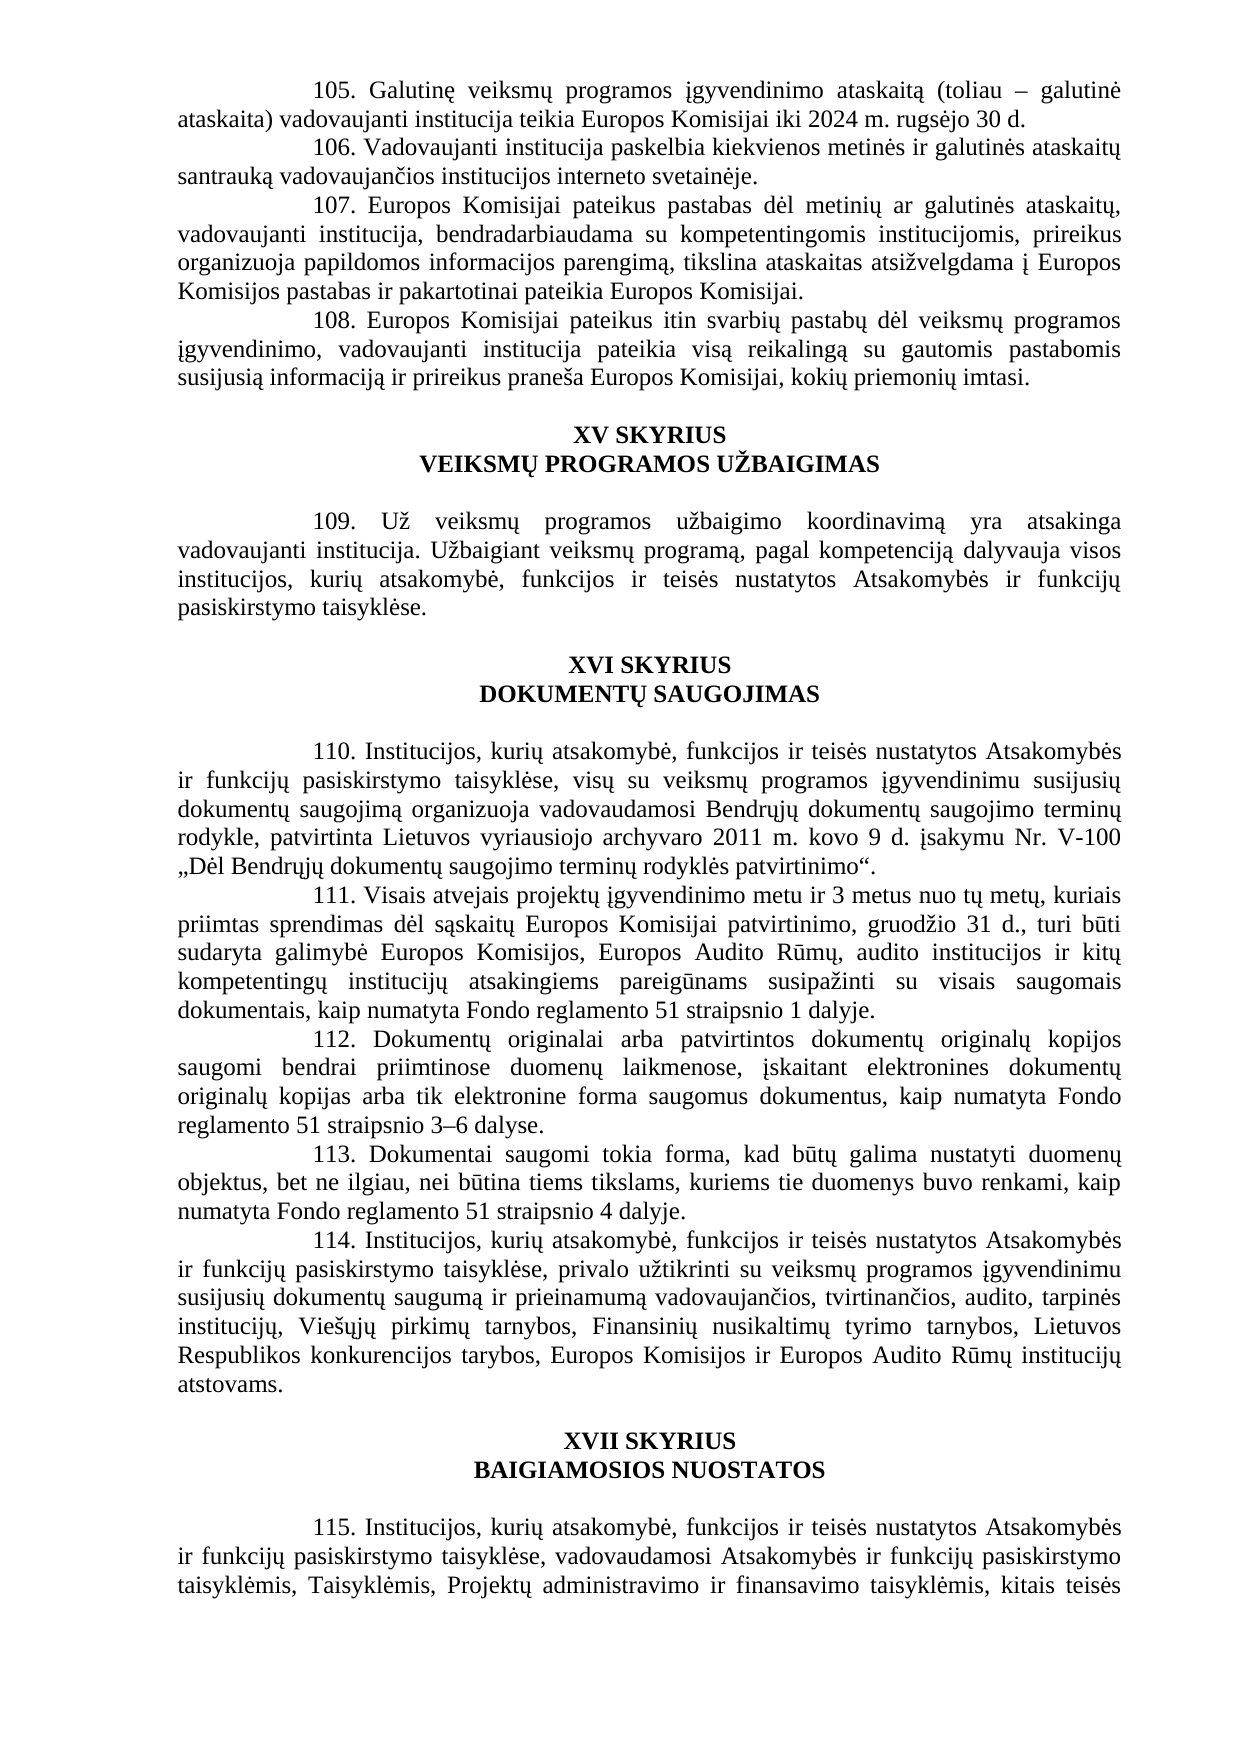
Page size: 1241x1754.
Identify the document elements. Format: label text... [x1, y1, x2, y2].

text 105. Galutinę veiksmų programos įgyvendinimo ataskaitą (toliau – galutinė ataskaita) vadovaujanti institucija teikia Europos Komisijai iki 2024 m. rugsėjo 30 d. [177, 75, 1122, 132]
text 114. Institucijos, kurių atsakomybė, funkcijos ir teisės nustatytos Atsakomybės ir funkcijų pasiskirstymo taisyklėse, privalo užtikrinti su veiksmų programos įgyvendinimu susijusių dokumentų saugumą ir prieinamumą vadovaujančios, tvirtinančios, audito, tarpinės institucijų, Viešųjų pirkimų tarnybos, Finansinių nusikaltimų tyrimo tarnybos, Lietuvos Respublikos konkurencijos tarybos, Europos Komisijos ir Europos Audito Rūmų institucijų atstovams. [177, 1225, 1122, 1397]
text 107. Europos Komisijai pateikus pastabas dėl metinių ar galutinės ataskaitų, vadovaujanti institucija, bendradarbiaudama su kompetentingomis institucijomis, prireikus organizuoja papildomos informacijos parengimą, tikslina ataskaitas atsižvelgdama į Europos Komisijos pastabas ir pakartotinai pateikia Europos Komisijai. [177, 190, 1122, 305]
text 110. Institucijos, kurių atsakomybė, funkcijos ir teisės nustatytos Atsakomybės ir funkcijų pasiskirstymo taisyklėse, visų su veiksmų programos įgyvendinimu susijusių dokumentų saugojimą organizuoja vadovaudamosi Bendrųjų dokumentų saugojimo terminų rodykle, patvirtinta Lietuvos vyriausiojo archyvaro 2011 m. kovo 9 d. įsakymu Nr. V-100 „Dėl Bendrųjų dokumentų saugojimo terminų rodyklės patvirtinimo“. [177, 736, 1122, 880]
text 111. Visais atvejais projektų įgyvendinimo metu ir 3 metus nuo tų metų, kuriais priimtas sprendimas dėl sąskaitų Europos Komisijai patvirtinimo, gruodžio 31 d., turi būti sudaryta galimybė Europos Komisijos, Europos Audito Rūmų, audito institucijos ir kitų kompetentingų institucijų atsakingiems pareigūnams susipažinti su visais saugomais dokumentais, kaip numatyta Fondo reglamento 51 straipsnio 1 dalyje. [177, 880, 1122, 1024]
text XVI SKYRIUS [177, 650, 1122, 679]
text 112. Dokumentų originalai arba patvirtintos dokumentų originalų kopijos saugomi bendrai priimtinose duomenų laikmenose, įskaitant elektronines dokumentų originalų kopijas arba tik elektronine forma saugomus dokumentus, kaip numatyta Fondo reglamento 51 straipsnio 3–6 dalyse. [177, 1024, 1122, 1139]
text VEIKSMŲ PROGRAMOS UŽBAIGIMAS [177, 449, 1122, 477]
text BAIGIAMOSIOS NUOSTATOS [177, 1455, 1122, 1484]
text 108. Europos Komisijai pateikus itin svarbių pastabų dėl veiksmų programos įgyvendinimo, vadovaujanti institucija pateikia visą reikalingą su gautomis pastabomis susijusią informaciją ir prireikus praneša Europos Komisijai, kokių priemonių imtasi. [177, 305, 1122, 391]
text 113. Dokumentai saugomi tokia forma, kad būtų galima nustatyti duomenų objektus, bet ne ilgiau, nei būtina tiems tikslams, kuriems tie duomenys buvo renkami, kaip numatyta Fondo reglamento 51 straipsnio 4 dalyje. [177, 1139, 1122, 1225]
text XVII SKYRIUS [177, 1426, 1122, 1455]
text 106. Vadovaujanti institucija paskelbia kiekvienos metinės ir galutinės ataskaitų santrauką vadovaujančios institucijos interneto svetainėje. [177, 132, 1122, 190]
text 109. Už veiksmų programos užbaigimo koordinavimą yra atsakinga vadovaujanti institucija. Užbaigiant veiksmų programą, pagal kompetenciją dalyvauja visos institucijos, kurių atsakomybė, funkcijos ir teisės nustatytos Atsakomybės ir funkcijų pasiskirstymo taisyklėse. [177, 506, 1122, 621]
text 115. Institucijos, kurių atsakomybė, funkcijos ir teisės nustatytos Atsakomybės ir funkcijų pasiskirstymo taisyklėse, vadovaudamosi Atsakomybės ir funkcijų pasiskirstymo taisyklėmis, Taisyklėmis, Projektų administravimo ir finansavimo taisyklėmis, kitais teisės [177, 1512, 1122, 1599]
text DOKUMENTŲ SAUGOJIMAS [177, 679, 1122, 707]
text XV SKYRIUS [177, 420, 1122, 449]
